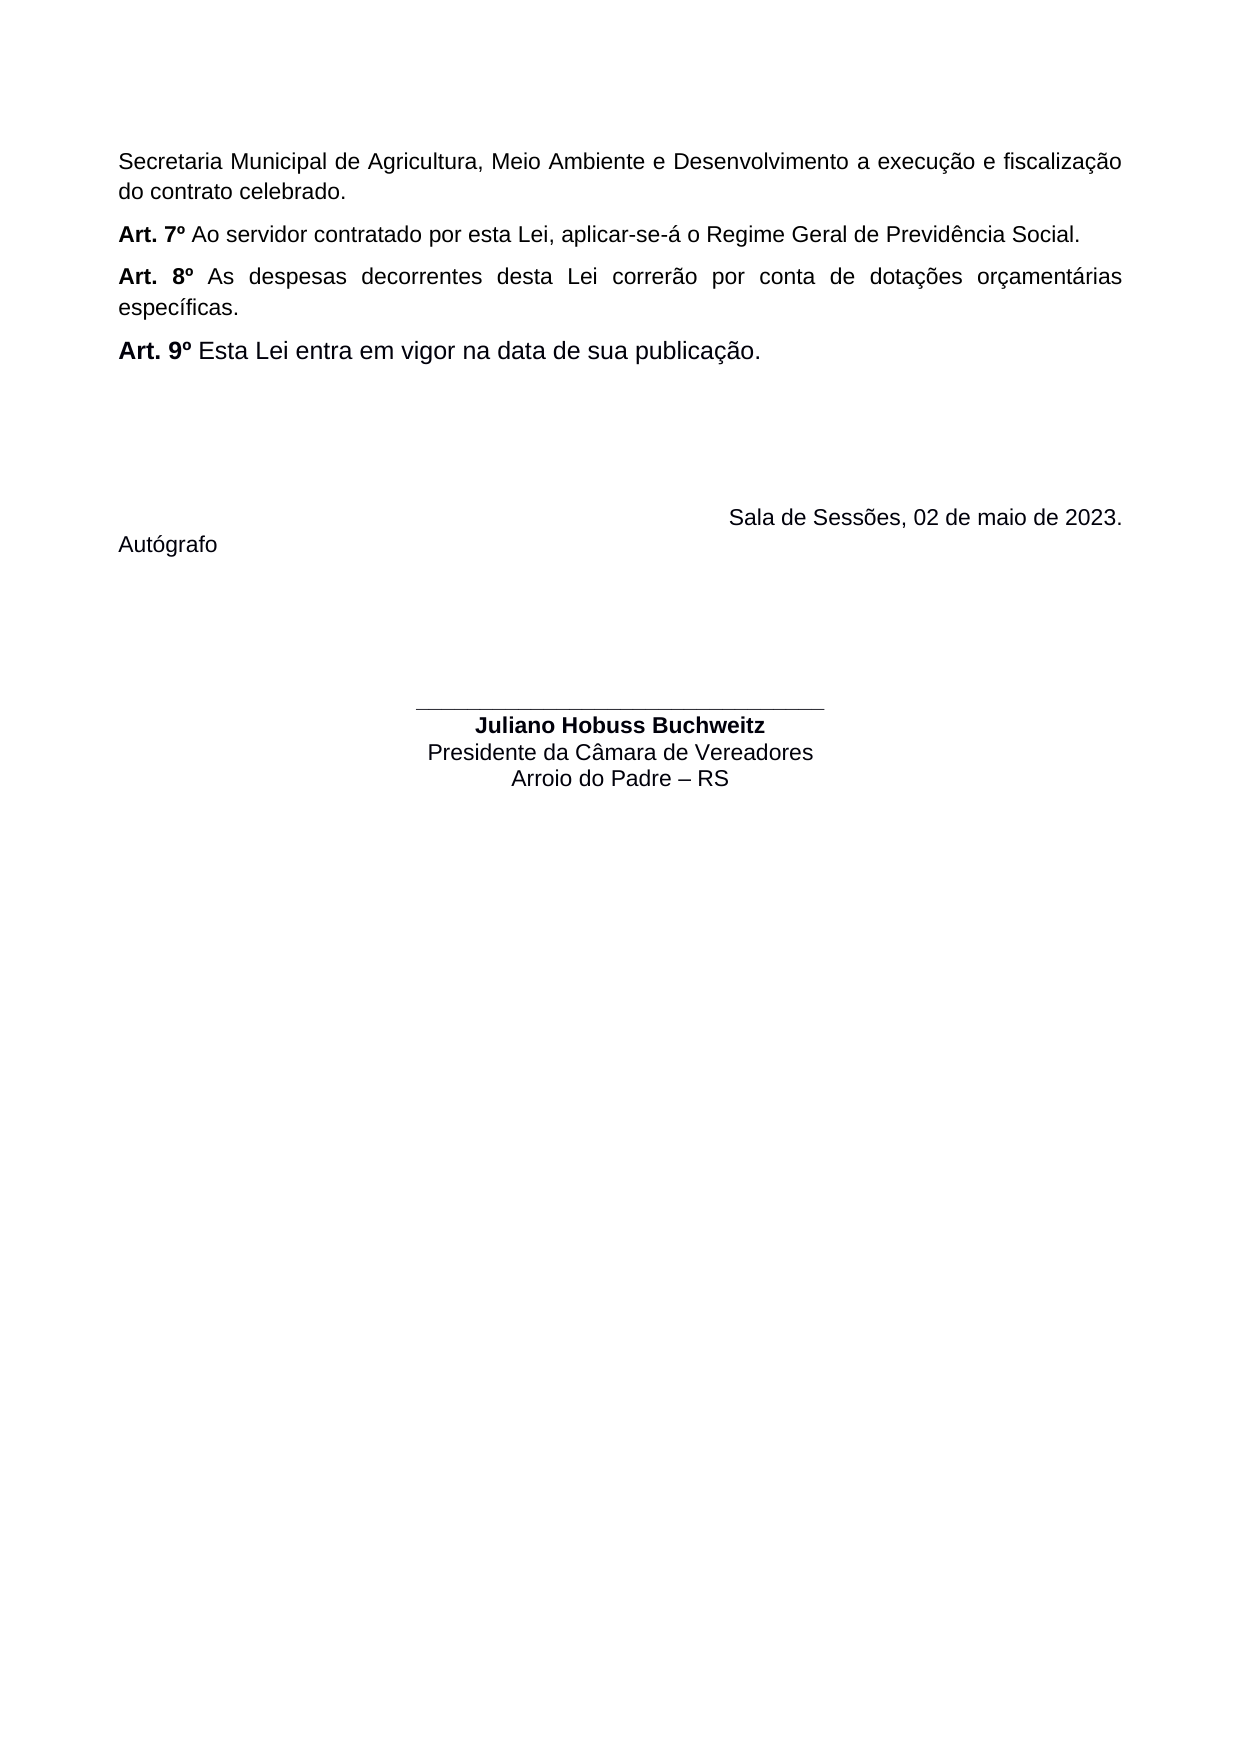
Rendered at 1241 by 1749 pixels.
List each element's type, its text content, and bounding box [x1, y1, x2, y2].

text Juliano Hobuss Buchweitz [118, 712, 1122, 739]
text Art. 7º Ao servidor contratado por esta Lei, aplicar-se-á o Regime Geral de Previdência Social. [118, 221, 1122, 247]
text Art. 9º Esta Lei entra em vigor na data de sua publicação. [118, 336, 1122, 365]
text Art. 8º As despesas decorrentes desta Lei correrão por conta de dotações orçamentárias específicas. [118, 263, 1122, 320]
text Sala de Sessões, 02 de maio de 2023. [118, 504, 1122, 531]
text Secretaria Municipal de Agricultura, Meio Ambiente e Desenvolvimento a execução e fiscalização do contrato celebrado. [118, 148, 1122, 204]
text ________________________________ [118, 686, 1122, 712]
text Presidente da Câmara de Vereadores [118, 739, 1122, 765]
text Autógrafo [118, 531, 1122, 557]
text Arroio do Padre – RS [118, 765, 1122, 791]
